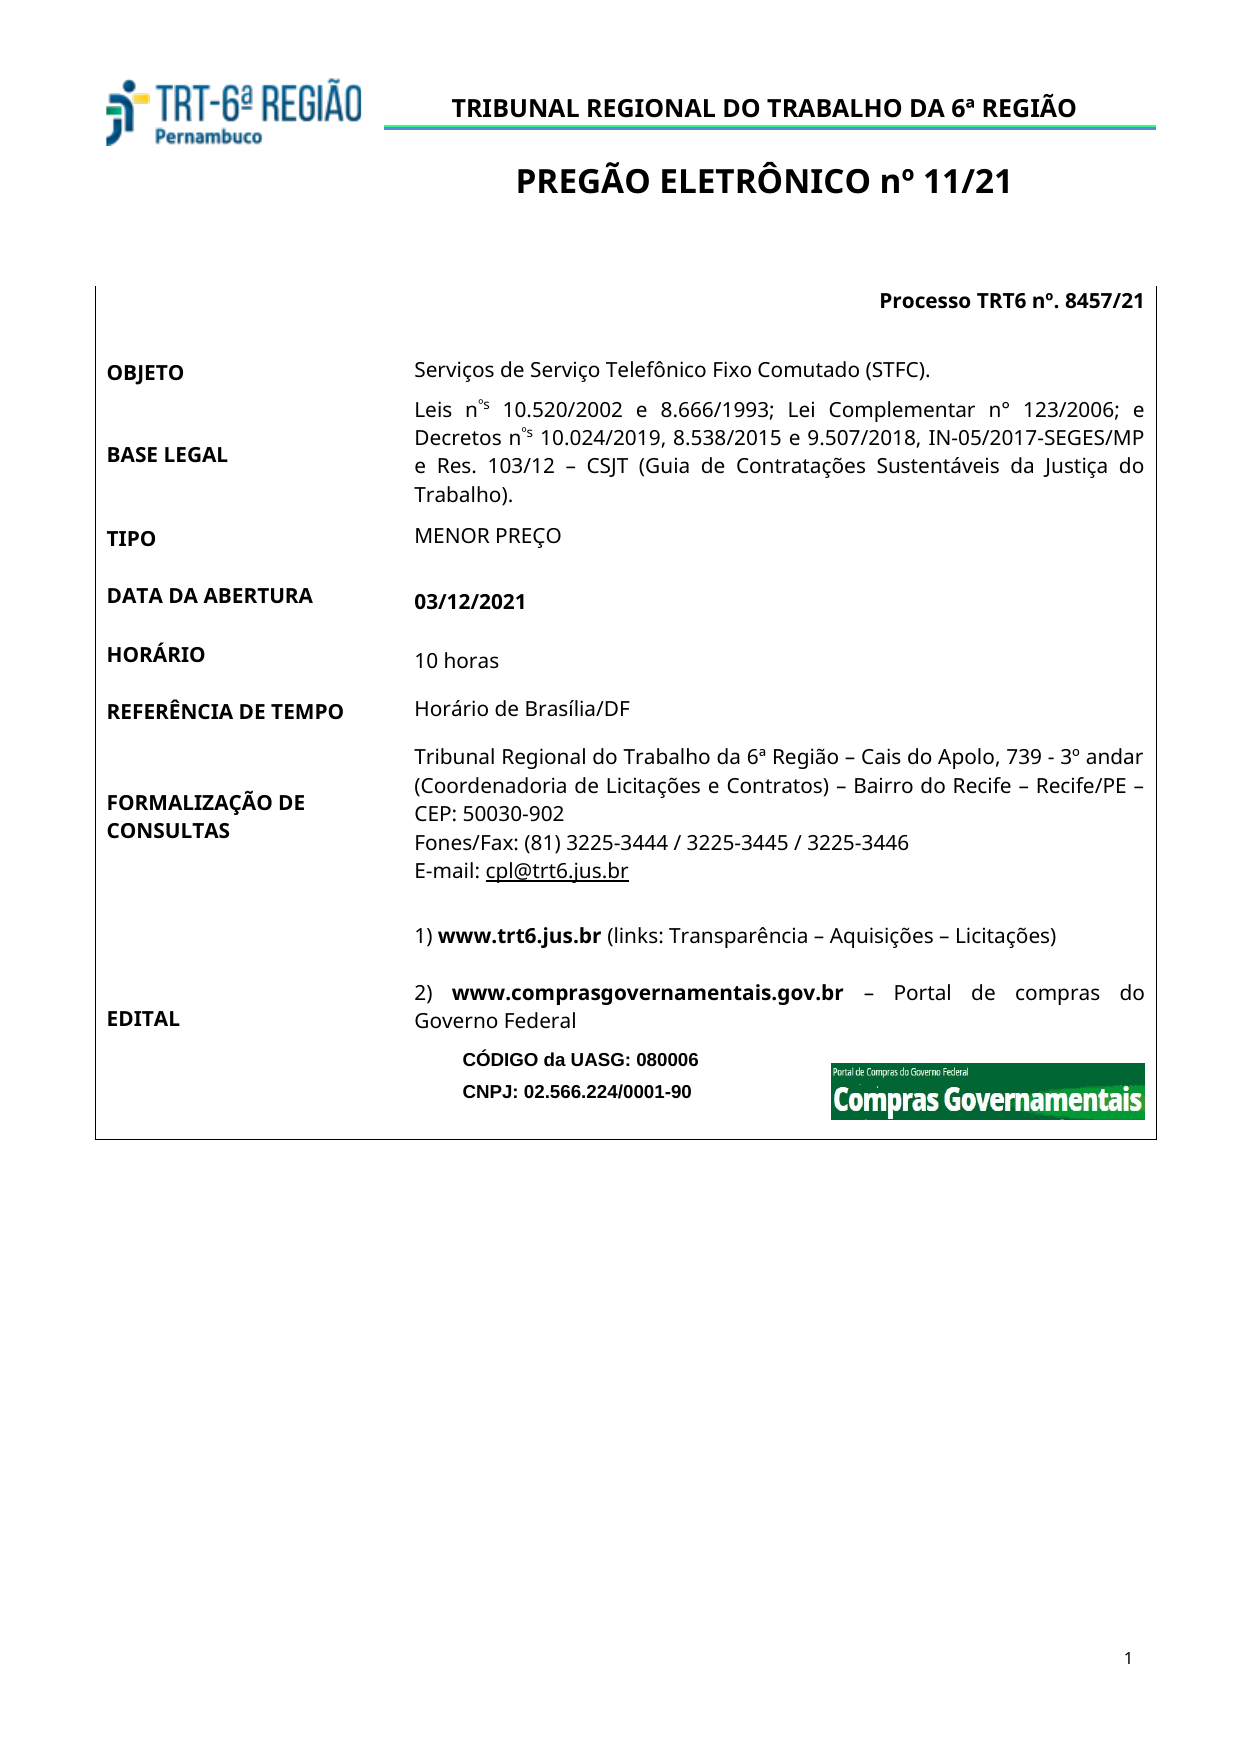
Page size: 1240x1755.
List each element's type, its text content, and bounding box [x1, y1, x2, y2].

table_cell BASE LEGAL [96, 395, 403, 508]
table_cell Leis nºs 10.520/2002 e 8.666/1993; Lei Complementar n° 123/2006; e Decretos nºs 10.024/2019, 8.538/2015 e 9.507/2018, IN-05/2017-SEGES/MP e Res. 103/12 – CSJT (Guia de Contratações Sustentáveis da Justiça do Trabalho). [403, 395, 1156, 508]
table_cell [95, 145, 372, 286]
table_cell TIPO [96, 509, 403, 562]
table_cell 1) www.trt6.jus.br (links: Transparência – Aquisições – Licitações) 2) www.comprasgovernamentais.gov.br – Portal de compras do Governo Federal [403, 893, 1156, 1138]
table_header [95, 75, 372, 145]
table_cell HORÁRIO [96, 622, 403, 681]
table_cell Processo TRT6 nº. 8457/21 [96, 286, 1156, 343]
table_cell EDITAL [96, 893, 403, 1138]
table_cell PREGÃO ELETRÔNICO nº 11/21 [373, 145, 1156, 286]
table_header TRIBUNAL REGIONAL DO TRABALHO DA 6ª REGIÃO [373, 75, 1156, 145]
table_cell OBJETO [96, 343, 403, 395]
table_cell 03/12/2021 [403, 562, 1156, 622]
table_cell MENOR PREÇO [403, 509, 1156, 562]
table_cell DATA DA ABERTURA [96, 562, 403, 622]
table_cell 10 horas [403, 622, 1156, 681]
table_cell REFERÊNCIA DE TEMPO [96, 681, 403, 735]
table_cell Horário de Brasília/DF [403, 681, 1156, 735]
table_cell Tribunal Regional do Trabalho da 6ª Região – Cais do Apolo, 739 - 3º andar (Coordenadoria de Licitações e Contratos) – Bairro do Recife – Recife/PE – CEP: 50030-902 Fones/Fax: (81) 3225-3444 / 3225-3445 / 3225-3446 E-mail: cpl@trt6.jus.br [403, 735, 1156, 892]
table_header [160, 138, 168, 145]
table_cell FORMALIZAÇÃO DE CONSULTAS [96, 735, 403, 892]
table_cell Serviços de Serviço Telefônico Fixo Comutado (STFC). [403, 343, 1156, 395]
